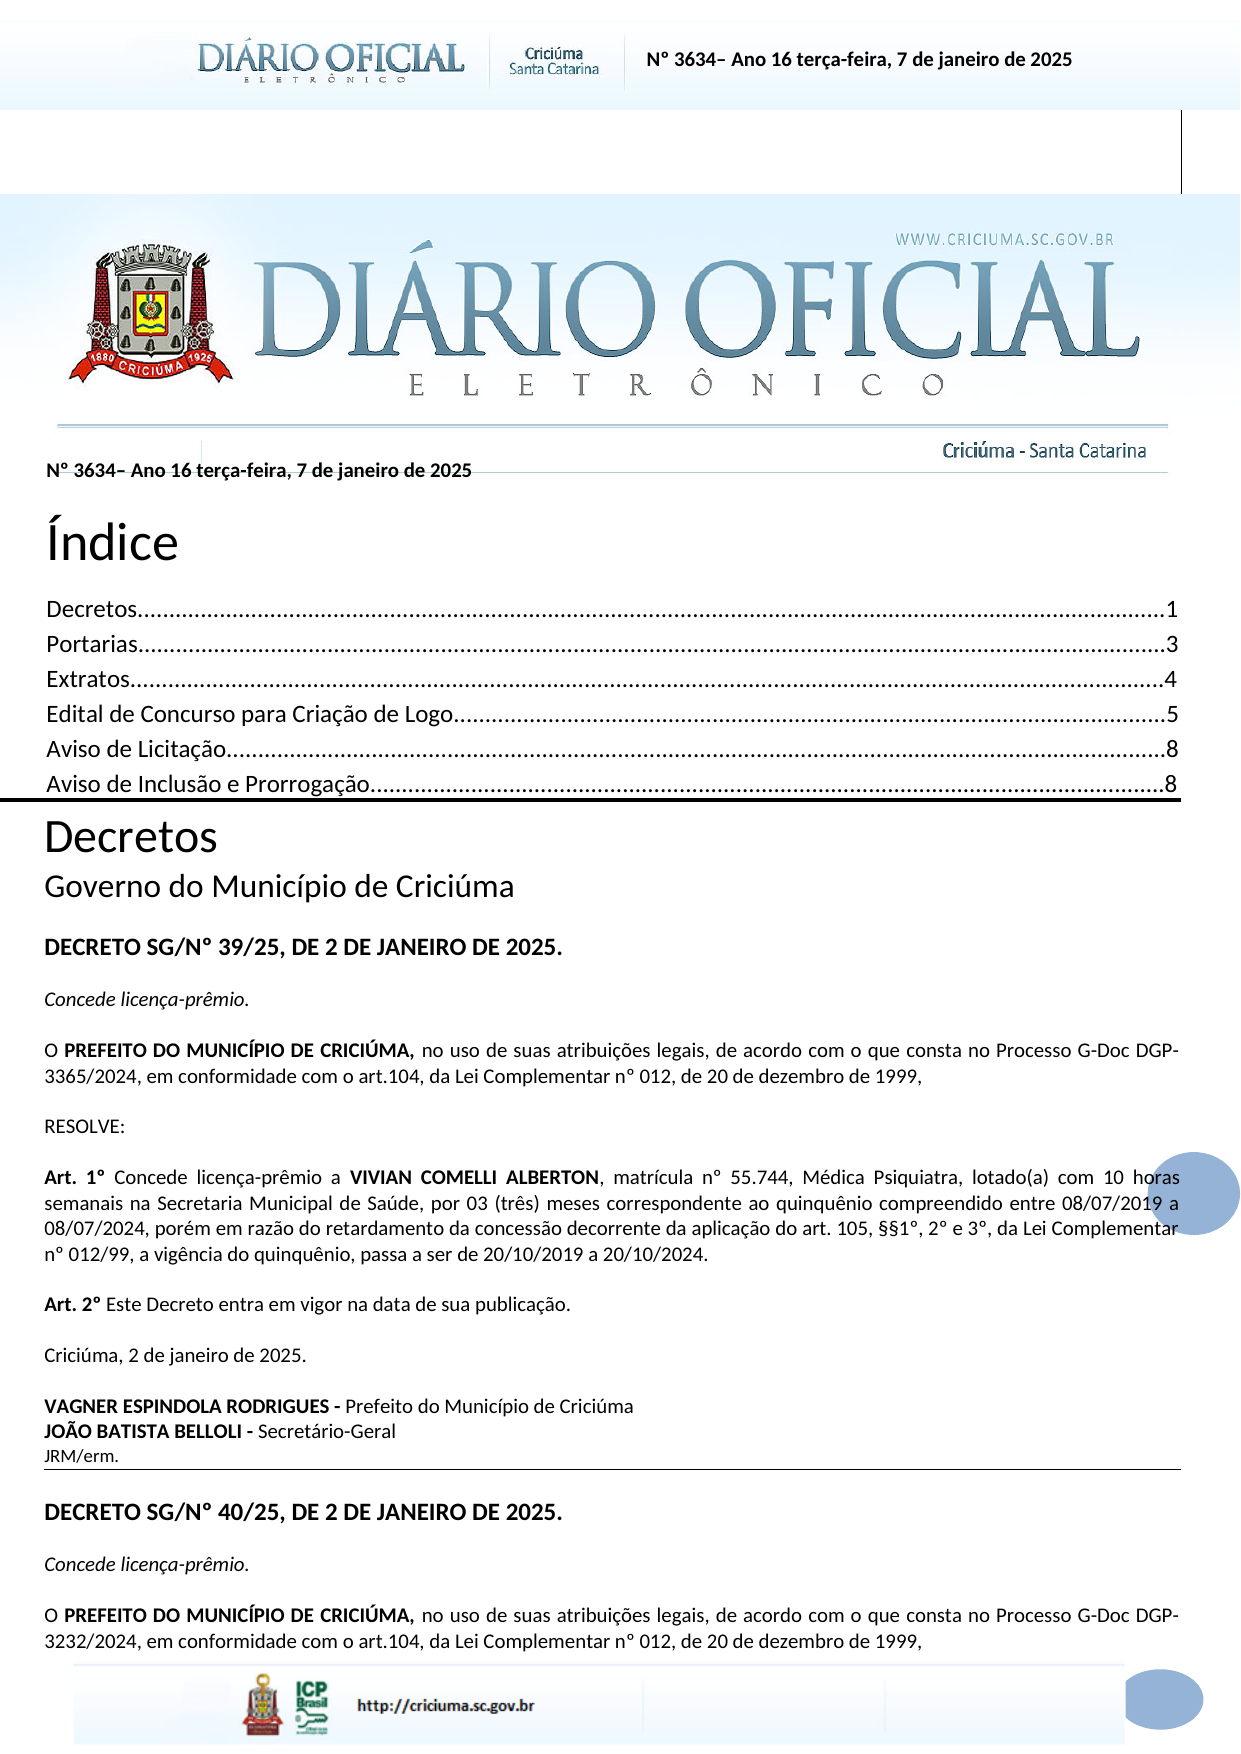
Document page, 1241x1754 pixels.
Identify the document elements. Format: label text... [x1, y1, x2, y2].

text JOÃO BATISTA BELLOLI - Secretário-Geral [44, 1419, 1181, 1444]
text JRM/erm. [44, 1444, 1181, 1469]
text O PREFEITO DO MUNICÍPIO DE CRICIÚMA, no uso de suas atribuições legais, de acordo com o que consta no Processo G-Doc DGP-3232/2024, em conformidade com o art.104, da Lei Complementar nº 012, de 20 de dezembro de 1999, [44, 1602, 1181, 1653]
text Decretos...................................................................................................................................................................1 [0, 593, 1181, 623]
text Criciúma, 2 de janeiro de 2025. [44, 1342, 1181, 1368]
text Extratos....................................................................................................................................................................4 [0, 663, 1181, 693]
text VAGNER ESPINDOLA RODRIGUES - Prefeito do Município de Criciúma [44, 1393, 1181, 1419]
text Portarias...................................................................................................................................................................3 [0, 628, 1181, 658]
text Aviso de Licitação.....................................................................................................................................................8 [0, 733, 1181, 763]
text O PREFEITO DO MUNICÍPIO DE CRICIÚMA, no uso de suas atribuições legais, de acordo com o que consta no Processo G-Doc DGP-3365/2024, em conformidade com o art.104, da Lei Complementar nº 012, de 20 de dezembro de 1999, [44, 1037, 1181, 1088]
text DECRETO SG/Nº 40/25, DE 2 DE JANEIRO DE 2025. [44, 1496, 1181, 1526]
text Concede licença-prêmio. [44, 987, 1181, 1012]
text RESOLVE: [44, 1114, 1181, 1139]
text DECRETO SG/Nº 39/25, DE 2 DE JANEIRO DE 2025. [44, 931, 1181, 961]
text Aviso de Inclusão e Prorrogação..............................................................................................................................8 [0, 768, 1181, 798]
text Art. 2º Este Decreto entra em vigor na data de sua publicação. [44, 1292, 1181, 1317]
text Governo do Município de Criciúma [44, 864, 1181, 905]
text Edital de Concurso para Criação de Logo.................................................................................................................5 [0, 698, 1181, 728]
text Concede licença-prêmio. [44, 1552, 1181, 1577]
text Art. 1º Concede licença-prêmio a VIVIAN COMELLI ALBERTON, matrícula nº 55.744, Médica Psiquiatra, lotado(a) com 10 horas semanais na Secretaria Municipal de Saúde, por 03 (três) meses correspondente ao quinquênio compreendido entre 08/07/2019 a 08/07/2024, porém em razão do retardamento da concessão decorrente da aplicação do art. 105, §§1º, 2º e 3º, da Lei Complementar nº 012/99, a vigência do quinquênio, passa a ser de 20/10/2019 a 20/10/2024. [44, 1164, 1181, 1266]
text Decretos [44, 806, 1181, 864]
